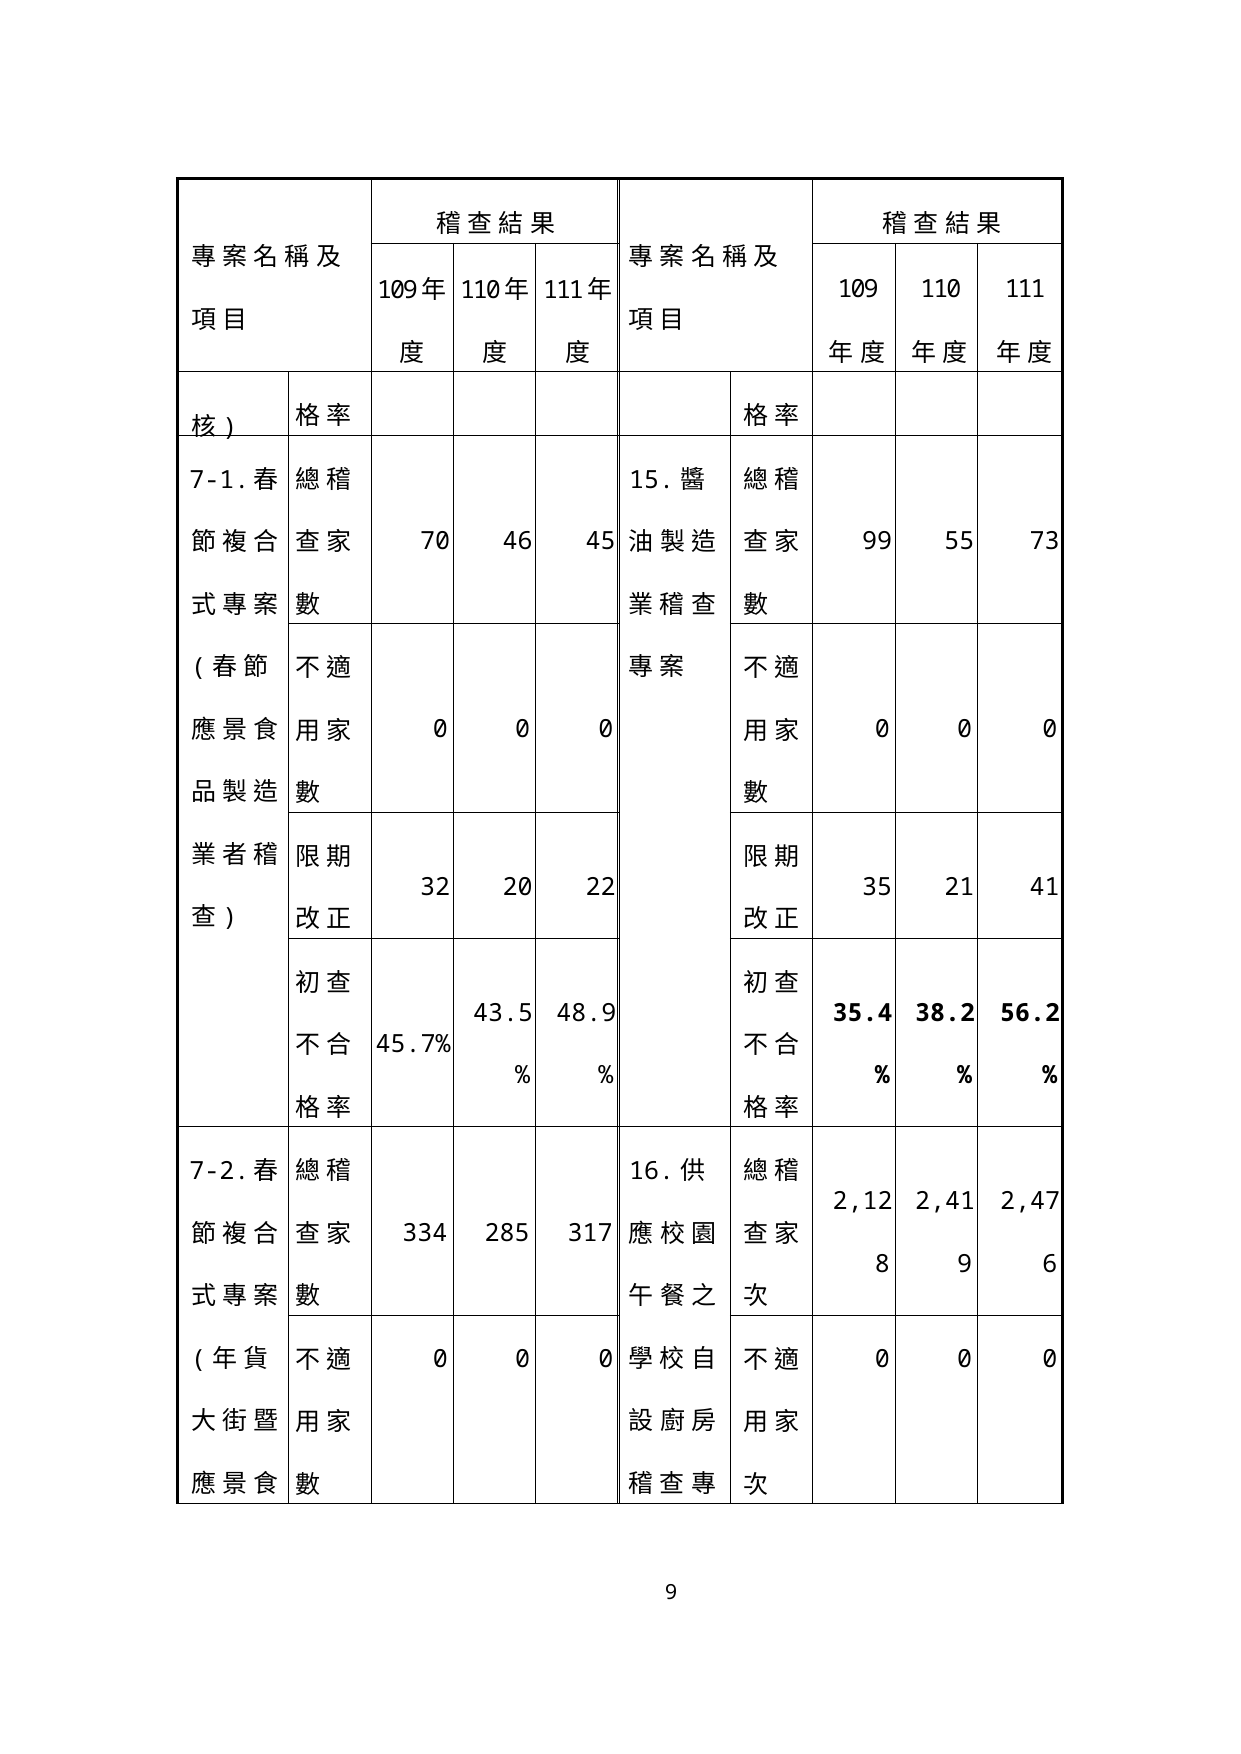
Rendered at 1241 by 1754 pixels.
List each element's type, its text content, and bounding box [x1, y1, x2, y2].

table_cell 73 [978, 436, 1061, 623]
table_cell 334 [372, 1127, 453, 1315]
table_cell 7-1.春節複合式專案(春節應景食品製造業者稽查) [179, 436, 288, 1126]
table_cell 70 [372, 436, 453, 623]
table_cell 總稽查家次 [731, 1127, 812, 1315]
table_cell 0 [454, 1316, 535, 1503]
table_cell 110年度 [896, 244, 977, 371]
table_cell [536, 372, 617, 434]
table_cell 16.供應校園午餐之學校自設廚房稽查專 [620, 1127, 730, 1503]
table_cell 2,128 [813, 1127, 895, 1315]
table_cell 0 [978, 1316, 1061, 1503]
table_cell 32 [372, 813, 453, 938]
table_cell 21 [896, 813, 977, 938]
table_cell [978, 372, 1061, 434]
table_cell 35 [813, 813, 895, 938]
table_cell 0 [896, 1316, 977, 1503]
table_cell [454, 372, 535, 434]
table_cell 99 [813, 436, 895, 623]
table_cell [896, 372, 977, 434]
table_cell 22 [536, 813, 617, 938]
table_cell 109年度 [372, 244, 453, 371]
table_cell 285 [454, 1127, 535, 1315]
table_cell 7-2.春節複合式專案(年貨大街暨應景食 [179, 1127, 288, 1503]
table_cell [813, 372, 895, 434]
table_cell 不適用家數 [289, 1316, 371, 1503]
table_cell 0 [372, 1316, 453, 1503]
table_cell 38.2% [896, 939, 977, 1126]
table_cell 總稽查家數 [731, 436, 812, 623]
table_cell 0 [813, 624, 895, 812]
table_header 稽查結果 [372, 180, 617, 243]
table_cell 0 [896, 624, 977, 812]
table_cell 格率 [731, 372, 812, 434]
table_cell 317 [536, 1127, 617, 1315]
table_cell 46 [454, 436, 535, 623]
table_cell 2,419 [896, 1127, 977, 1315]
table_cell 109年度 [813, 244, 895, 371]
table_cell 110年度 [454, 244, 535, 371]
table_cell 0 [454, 624, 535, 812]
table_cell 15.醬油製造業稽查專案 [620, 436, 730, 1126]
table_cell 41 [978, 813, 1061, 938]
table_cell 不適用家數 [731, 624, 812, 812]
table_cell 0 [813, 1316, 895, 1503]
table_cell 20 [454, 813, 535, 938]
table_cell 48.9% [536, 939, 617, 1126]
table_cell 111年度 [978, 244, 1061, 371]
table_cell 45 [536, 436, 617, 623]
table_cell 55 [896, 436, 977, 623]
table_cell 初查不合格率 [731, 939, 812, 1126]
table_cell 0 [372, 624, 453, 812]
table_header 稽查結果 [813, 180, 1061, 243]
table_cell 0 [536, 1316, 617, 1503]
table_cell 43.5% [454, 939, 535, 1126]
table_cell 45.7% [372, 939, 453, 1126]
table_cell 111年度 [536, 244, 617, 371]
table_cell 56.2% [978, 939, 1061, 1126]
table_cell 35.4% [813, 939, 895, 1126]
table_cell 0 [978, 624, 1061, 812]
table_cell 2,476 [978, 1127, 1061, 1315]
table_cell 總稽查家數 [289, 436, 371, 623]
table_cell 0 [536, 624, 617, 812]
table_cell 格率 [289, 372, 371, 434]
table_cell 核) [179, 372, 288, 434]
table_cell 初查不合格率 [289, 939, 371, 1126]
table_cell [372, 372, 453, 434]
table_cell 限期改正 [731, 813, 812, 938]
table_cell 限期改正 [289, 813, 371, 938]
table_cell 不適用家數 [289, 624, 371, 812]
table_cell [620, 372, 730, 434]
table_header 專案名稱及項目 [179, 180, 371, 371]
table_cell 總稽查家數 [289, 1127, 371, 1315]
table_cell 不適用家次 [731, 1316, 812, 1503]
table_header 專案名稱及項目 [620, 180, 812, 371]
